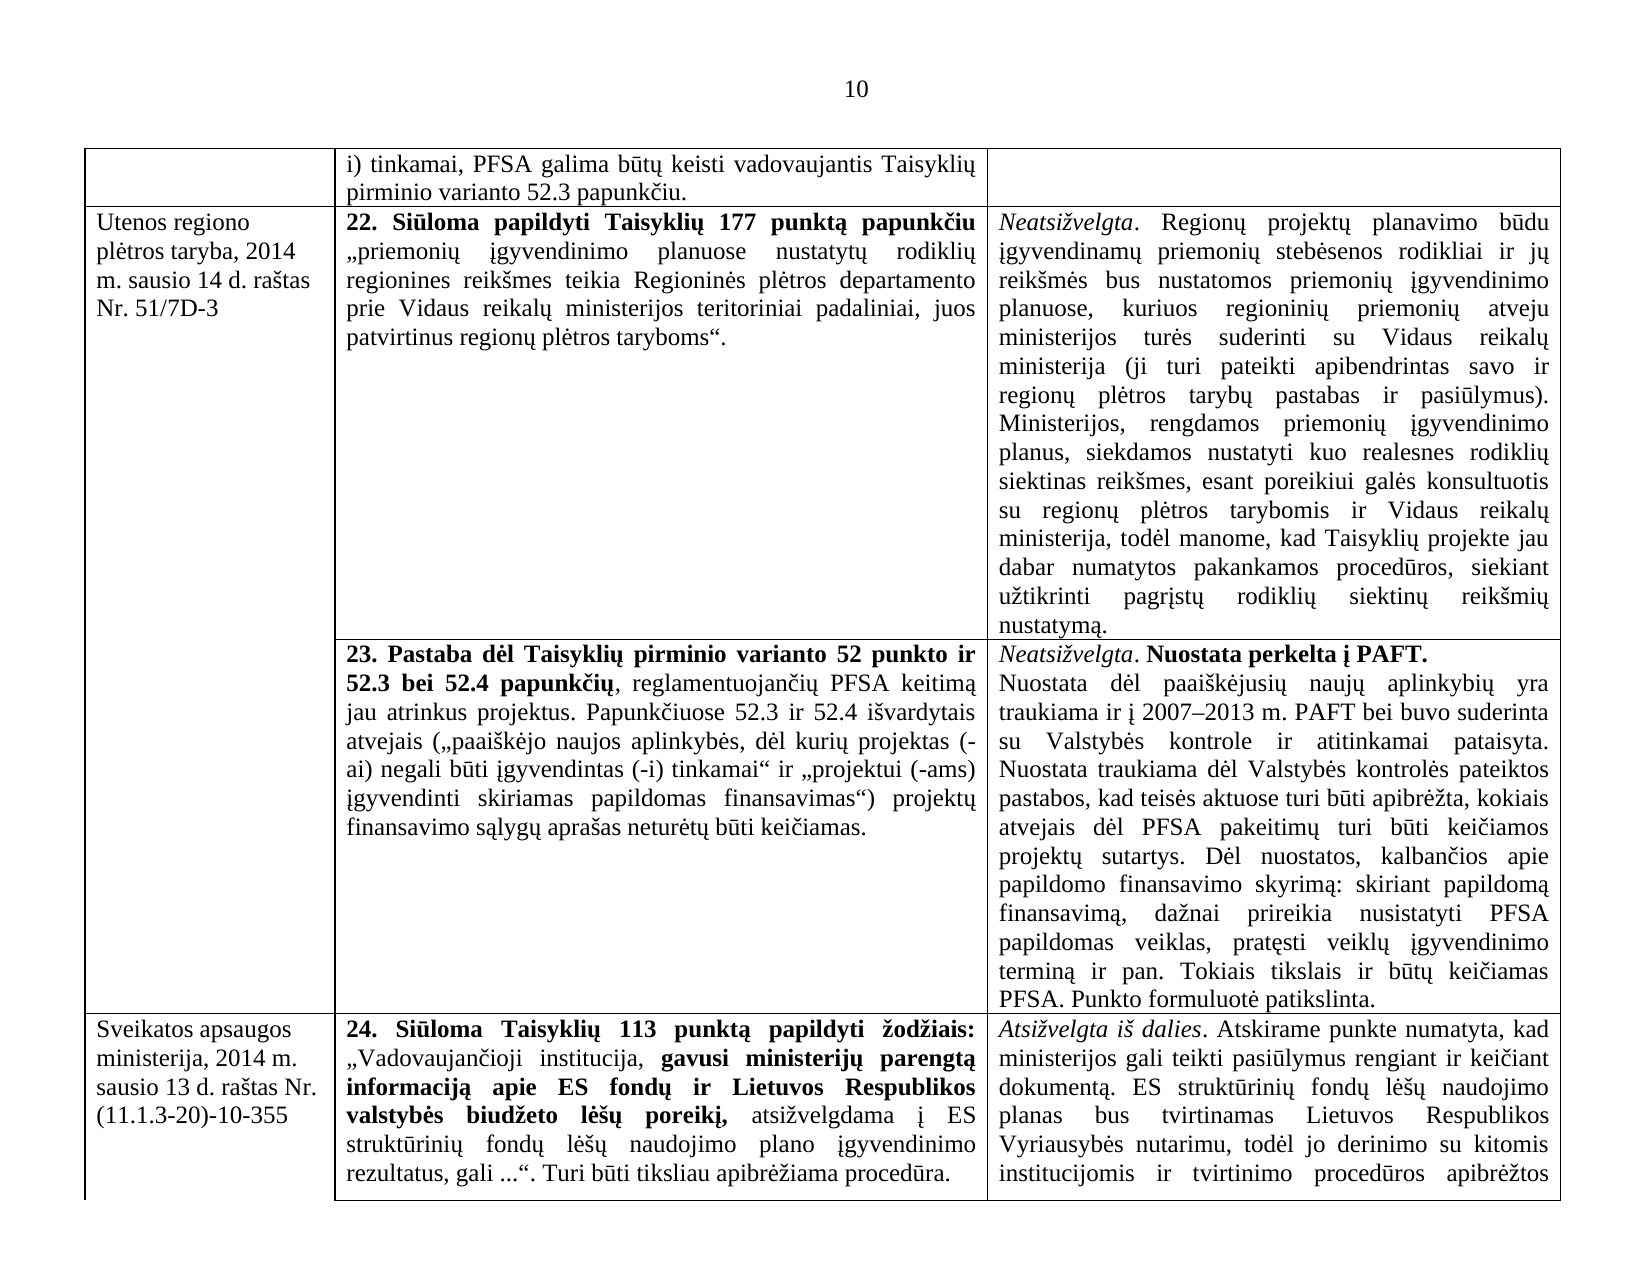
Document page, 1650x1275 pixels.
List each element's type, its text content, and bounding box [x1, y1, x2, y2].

table_cell Sveikatos apsaugos ministerija, 2014 m. sausio 13 d. raštas Nr. (11.1.3-20)-10-355 [86, 1014, 334, 1200]
table_cell [988, 149, 1560, 206]
table_cell 22. Siūloma papildyti Taisyklių 177 punktą papunkčiu „priemonių įgyvendinimo planuose nustatytų rodiklių regionines reikšmes teikia Regioninės plėtros departamento prie Vidaus reikalų ministerijos teritoriniai padaliniai, juos patvirtinus regionų plėtros taryboms“. [336, 207, 987, 638]
table_cell Neatsižvelgta. Regionų projektų planavimo būdu įgyvendinamų priemonių stebėsenos rodikliai ir jų reikšmės bus nustatomos priemonių įgyvendinimo planuose, kuriuos regioninių priemonių atveju ministerijos turės suderinti su Vidaus reikalų ministerija (ji turi pateikti apibendrintas savo ir regionų plėtros tarybų pastabas ir pasiūlymus). Ministerijos, rengdamos priemonių įgyvendinimo planus, siekdamos nustatyti kuo realesnes rodiklių siektinas reikšmes, esant poreikiui galės konsultuotis su regionų plėtros tarybomis ir Vidaus reikalų ministerija, todėl manome, kad Taisyklių projekte jau dabar numatytos pakankamos procedūros, siekiant užtikrinti pagrįstų rodiklių siektinų reikšmių nustatymą. [988, 207, 1560, 638]
table_cell Neatsižvelgta. Nuostata perkelta į PAFT. Nuostata dėl paaiškėjusių naujų aplinkybių yra traukiama ir į 2007–2013 m. PAFT bei buvo suderinta su Valstybės kontrole ir atitinkamai pataisyta. Nuostata traukiama dėl Valstybės kontrolės pateiktos pastabos, kad teisės aktuose turi būti apibrėžta, kokiais atvejais dėl PFSA pakeitimų turi būti keičiamos projektų sutartys. Dėl nuostatos, kalbančios apie papildomo finansavimo skyrimą: skiriant papildomą finansavimą, dažnai prireikia nusistatyti PFSA papildomas veiklas, pratęsti veiklų įgyvendinimo terminą ir pan. Tokiais tikslais ir būtų keičiamas PFSA. Punkto formuluotė patikslinta. [988, 640, 1560, 1013]
table_cell Atsižvelgta iš dalies. Atskirame punkte numatyta, kad ministerijos gali teikti pasiūlymus rengiant ir keičiant dokumentą. ES struktūrinių fondų lėšų naudojimo planas bus tvirtinamas Lietuvos Respublikos Vyriausybės nutarimu, todėl jo derinimo su kitomis institucijomis ir tvirtinimo procedūros apibrėžtos [988, 1014, 1560, 1200]
table_cell i) tinkamai, PFSA galima būtų keisti vadovaujantis Taisyklių pirminio varianto 52.3 papunkčiu. [336, 149, 987, 206]
table_cell 24. Siūloma Taisyklių 113 punktą papildyti žodžiais: „Vadovaujančioji institucija, gavusi ministerijų parengtą informaciją apie ES fondų ir Lietuvos Respublikos valstybės biudžeto lėšų poreikį, atsižvelgdama į ES struktūrinių fondų lėšų naudojimo plano įgyvendinimo rezultatus, gali ...“. Turi būti tiksliau apibrėžiama procedūra. [336, 1014, 987, 1200]
table_cell 23. Pastaba dėl Taisyklių pirminio varianto 52 punkto ir 52.3 bei 52.4 papunkčių, reglamentuojančių PFSA keitimą jau atrinkus projektus. Papunkčiuose 52.3 ir 52.4 išvardytais atvejais („paaiškėjo naujos aplinkybės, dėl kurių projektas (-ai) negali būti įgyvendintas (-i) tinkamai“ ir „projektui (-ams) įgyvendinti skiriamas papildomas finansavimas“) projektų finansavimo sąlygų aprašas neturėtų būti keičiamas. [336, 640, 987, 1013]
table_cell Utenos regiono plėtros taryba, 2014 m. sausio 14 d. raštas Nr. 51/7D-3 [86, 207, 334, 1013]
table_cell [86, 149, 334, 206]
